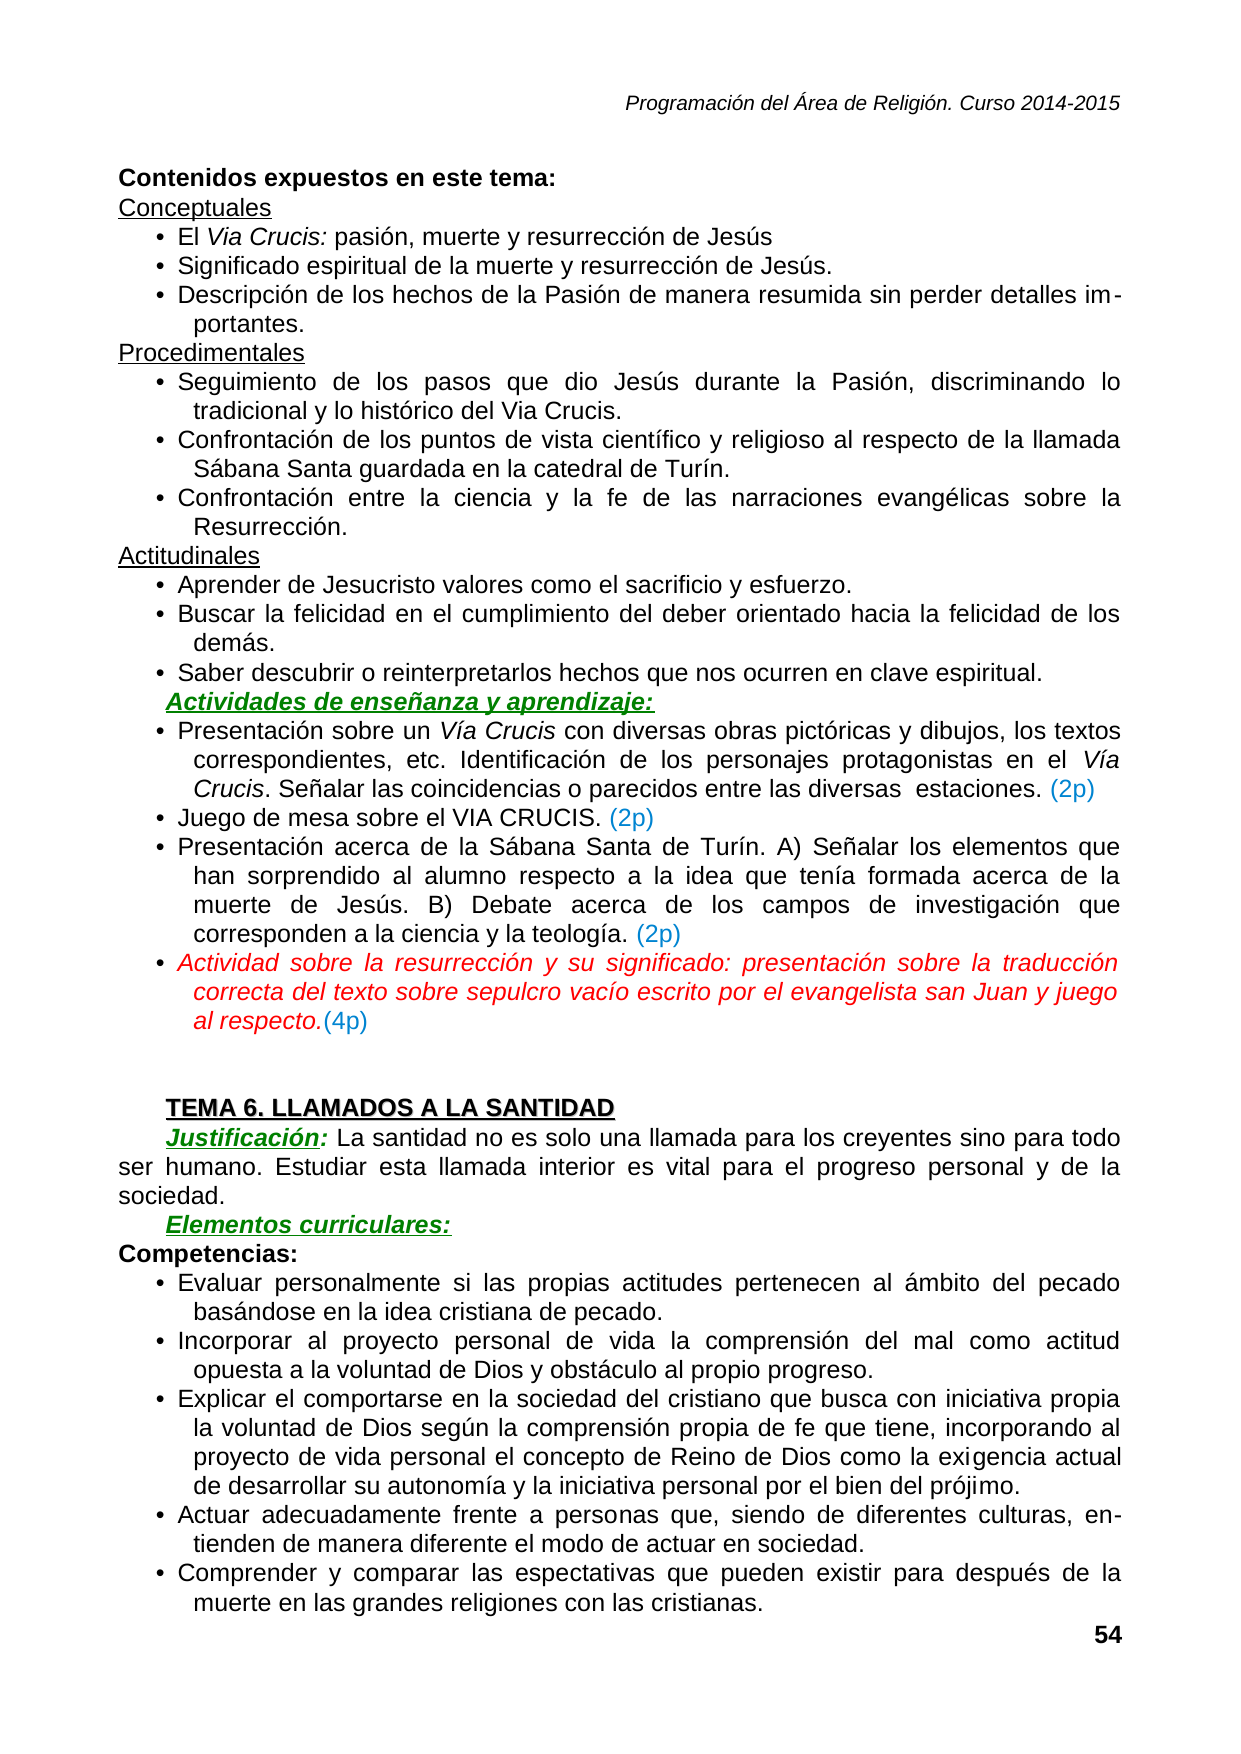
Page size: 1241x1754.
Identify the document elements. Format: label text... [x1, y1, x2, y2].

list Incorporar al proyecto personal de vida la comprensión del mal como actitud opuesta a la voluntad de Dios y obstáculo al propio progreso. [156, 1326, 1122, 1384]
list Actuar adecuadamente frente a perso­nas que, siendo de diferentes culturas, en­tienden de manera diferente el modo de actuar en sociedad. [156, 1500, 1122, 1558]
list El Via Crucis: pasión, muerte y resurrección de Jesús [156, 221, 1122, 251]
text Justificación: La santidad no es solo una llamada para los creyentes sino para todo ser humano. Estudiar esta llamada interior es vital para el progreso personal y de la sociedad. [118, 1122, 1122, 1209]
list Presentación sobre un Vía Crucis con diversas obras pictóricas y dibujos, los textos correspondientes, etc. Identificación de los personajes protagonistas en el Vía Crucis. Se­ñalar las coincidencias o parecidos entre las diversas estaciones. (2p) [156, 716, 1122, 803]
list Procedimentales [118, 338, 1122, 367]
list Presentación acerca de la Sábana Santa de Turín. A) Señalar los elementos que han sorprendido al alumno respecto a la idea que tenía formada acerca de la muerte de Jesús. B) Debate acerca de los campos de investigación que corresponden a la ciencia y la teología. (2p) [156, 832, 1122, 948]
list Explicar el comportarse en la sociedad del cristiano que busca con iniciativa propia la voluntad de Dios según la comprensión propia de fe que tiene, incorporando al proyecto de vida personal el concepto de Reino de Dios como la exi­gencia actual de desarrollar su autonomía y la iniciativa personal por el bien del próji­mo. [156, 1384, 1122, 1500]
list Actividad sobre la resurrección y su significado: presentación sobre la traducción correcta del texto sobre sepulcro vacío escrito por el evangelista san Juan y juego al respecto.(4p) [156, 948, 1122, 1035]
list Significado espiritual de la muerte y resurrección de Jesús. [156, 251, 1122, 279]
text Elementos curriculares: [118, 1209, 1122, 1239]
list Saber descubrir o reinterpretarlos hechos que nos ocurren en clave espiritual. [156, 657, 1122, 686]
text Conceptuales [118, 192, 1122, 221]
list Confrontación de los puntos de vista científico y religioso al respecto de la llamada Sábana Santa guardada en la catedral de Turín. [156, 425, 1122, 483]
list Comprender y comparar las espectati­vas que pueden existir para después de la muerte en las grandes religiones con las cristianas. [156, 1558, 1122, 1616]
text Competencias: [118, 1239, 1122, 1268]
list Aprender de Jesucristo valores como el sacrificio y esfuerzo. [156, 570, 1122, 599]
list Descripción de los hechos de la Pasión de manera resumida sin perder detalles im­portantes. [156, 279, 1122, 338]
text Actitudinales [118, 541, 1122, 570]
text Contenidos expuestos en este tema: [118, 163, 1122, 192]
list Evaluar personalmente si las propias actitudes pertenecen al ámbito del pecado basándose en la idea cristiana de pecado. [156, 1268, 1122, 1326]
list Confrontación entre la ciencia y la fe de las narraciones evangélicas sobre la Resurrección. [156, 483, 1122, 541]
list Buscar la felicidad en el cumplimiento del deber orientado hacia la felicidad de los demás. [156, 599, 1122, 657]
text TEMA 6. LLAMADOS A LA SANTIDAD [118, 1093, 1122, 1122]
text Actividades de enseñanza y aprendizaje: [118, 686, 1122, 716]
list Seguimiento de los pasos que dio Jesús durante la Pasión, discriminando lo tradicional y lo histórico del Via Crucis. [156, 367, 1122, 425]
list Juego de mesa sobre el VIA CRUCIS. (2p) [156, 803, 1122, 832]
